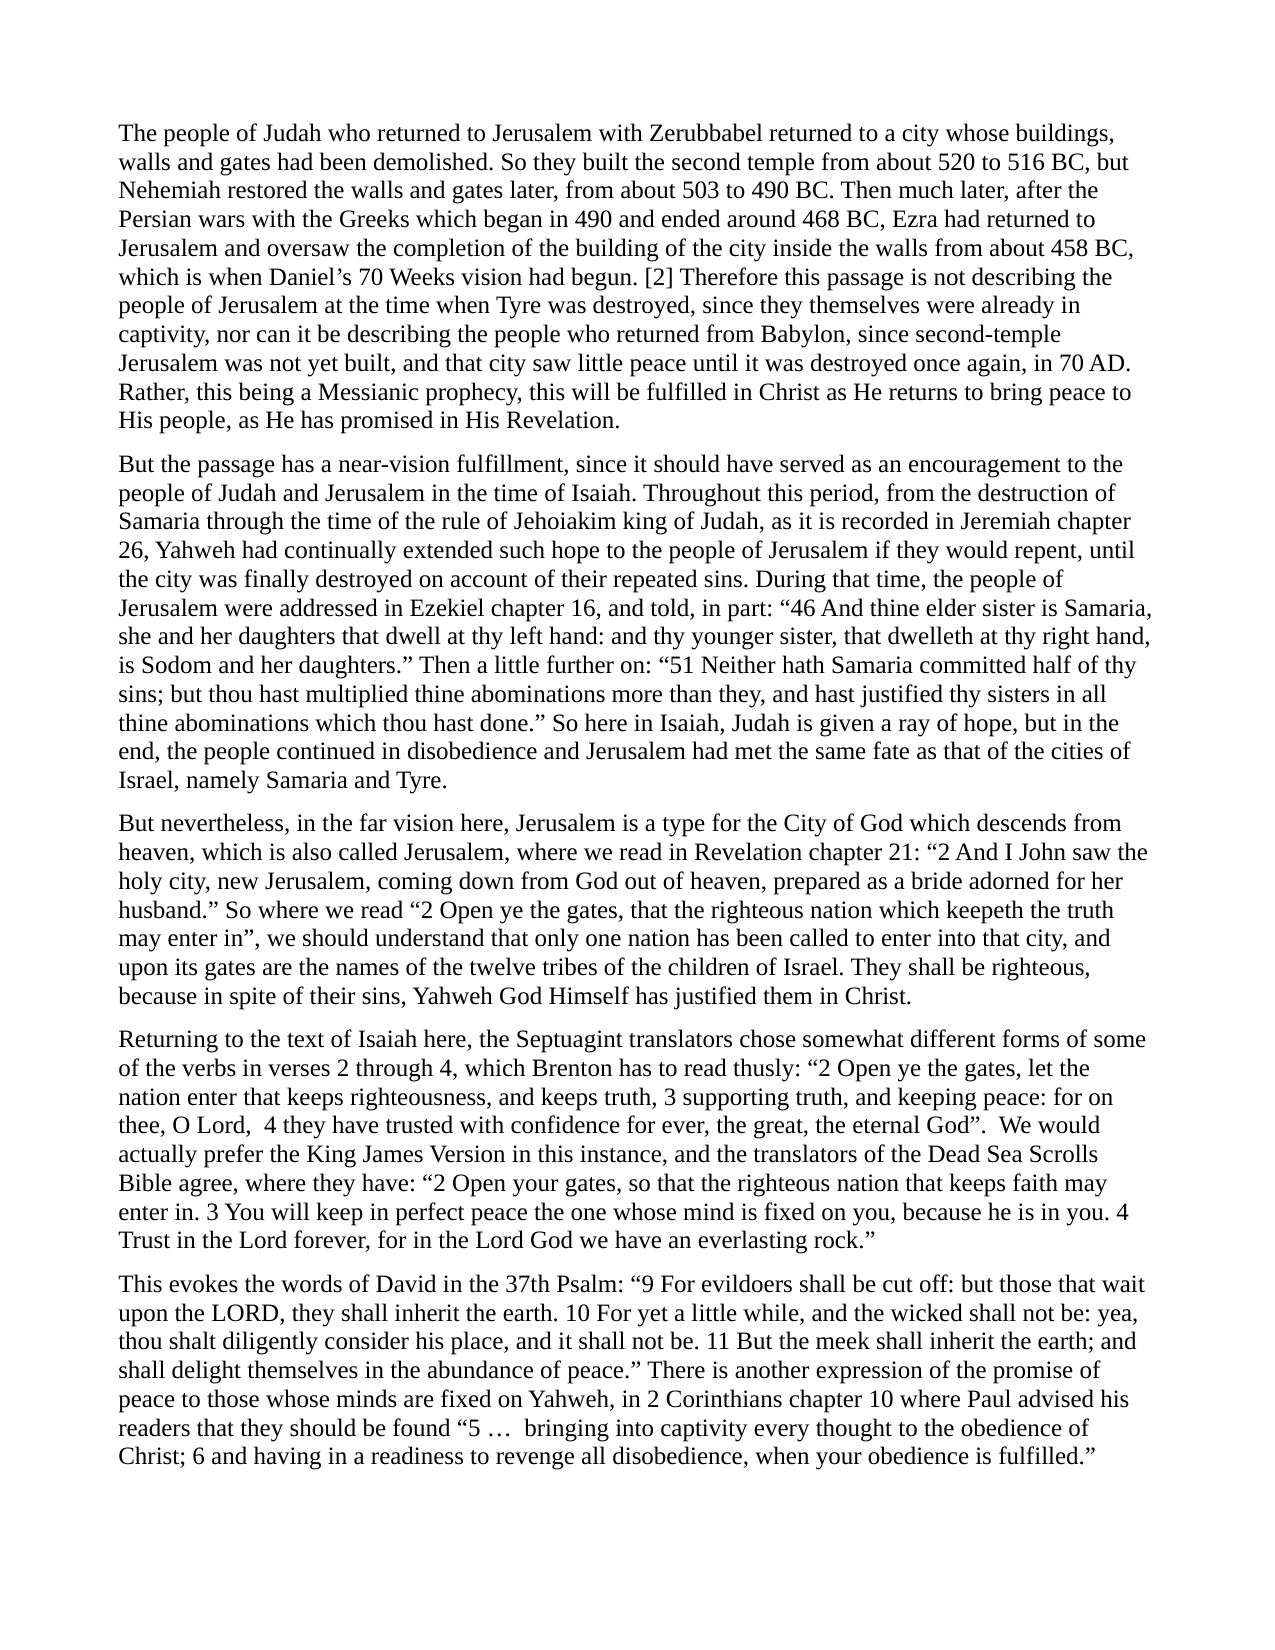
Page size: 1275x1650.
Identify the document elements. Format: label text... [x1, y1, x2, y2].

text But the passage has a near-vision fulfillment, since it should have served as an encouragement to the people of Judah and Jerusalem in the time of Isaiah. Throughout this period, from the destruction of Samaria through the time of the rule of Jehoiakim king of Judah, as it is recorded in Jeremiah chapter 26, Yahweh had continually extended such hope to the people of Jerusalem if they would repent, until the city was finally destroyed on account of their repeated sins. During that time, the people of Jerusalem were addressed in Ezekiel chapter 16, and told, in part: “46 And thine elder sister is Samaria, she and her daughters that dwell at thy left hand: and thy younger sister, that dwelleth at thy right hand, is Sodom and her daughters.” Then a little further on: “51 Neither hath Samaria committed half of thy sins; but thou hast multiplied thine abominations more than they, and hast justified thy sisters in all thine abominations which thou hast done.” So here in Isaiah, Judah is given a ray of hope, but in the end, the people continued in disobedience and Jerusalem had met the same fate as that of the cities of Israel, namely Samaria and Tyre. [118, 449, 1157, 794]
text Returning to the text of Isaiah here, the Septuagint translators chose somewhat different forms of some of the verbs in verses 2 through 4, which Brenton has to read thusly: “2 Open ye the gates, let the nation enter that keeps righteousness, and keeps truth, 3 supporting truth, and keeping peace: for on thee, O Lord, 4 they have trusted with confidence for ever, the great, the eternal God”. We would actually prefer the King James Version in this instance, and the translators of the Dead Sea Scrolls Bible agree, where they have: “2 Open your gates, so that the righteous nation that keeps faith may enter in. 3 You will keep in perfect peace the one whose mind is fixed on you, because he is in you. 4 Trust in the Lord forever, for in the Lord God we have an everlasting rock.” [118, 1024, 1157, 1254]
text This evokes the words of David in the 37th Psalm: “9 For evildoers shall be cut off: but those that wait upon the LORD, they shall inherit the earth. 10 For yet a little while, and the wicked shall not be: yea, thou shalt diligently consider his place, and it shall not be. 11 But the meek shall inherit the earth; and shall delight themselves in the abundance of peace.” There is another expression of the promise of peace to those whose minds are fixed on Yahweh, in 2 Corinthians chapter 10 where Paul advised his readers that they should be found “5 … bringing into captivity every thought to the obedience of Christ; 6 and having in a readiness to revenge all disobedience, when your obedience is fulfilled.” [118, 1269, 1157, 1470]
text The people of Judah who returned to Jerusalem with Zerubbabel returned to a city whose buildings, walls and gates had been demolished. So they built the second temple from about 520 to 516 BC, but Nehemiah restored the walls and gates later, from about 503 to 490 BC. Then much later, after the Persian wars with the Greeks which began in 490 and ended around 468 BC, Ezra had returned to Jerusalem and oversaw the completion of the building of the city inside the walls from about 458 BC, which is when Daniel’s 70 Weeks vision had begun. [2] Therefore this passage is not describing the people of Jerusalem at the time when Tyre was destroyed, since they themselves were already in captivity, nor can it be describing the people who returned from Babylon, since second-temple Jerusalem was not yet built, and that city saw little peace until it was destroyed once again, in 70 AD. Rather, this being a Messianic prophecy, this will be fulfilled in Christ as He returns to bring peace to His people, as He has promised in His Revelation. [118, 118, 1157, 434]
text But nevertheless, in the far vision here, Jerusalem is a type for the City of God which descends from heaven, which is also called Jerusalem, where we read in Revelation chapter 21: “2 And I John saw the holy city, new Jerusalem, coming down from God out of heaven, prepared as a bride adorned for her husband.” So where we read “2 Open ye the gates, that the righteous nation which keepeth the truth may enter in”, we should understand that only one nation has been called to enter into that city, and upon its gates are the names of the twelve tribes of the children of Israel. They shall be righteous, because in spite of their sins, Yahweh God Himself has justified them in Christ. [118, 808, 1157, 1010]
